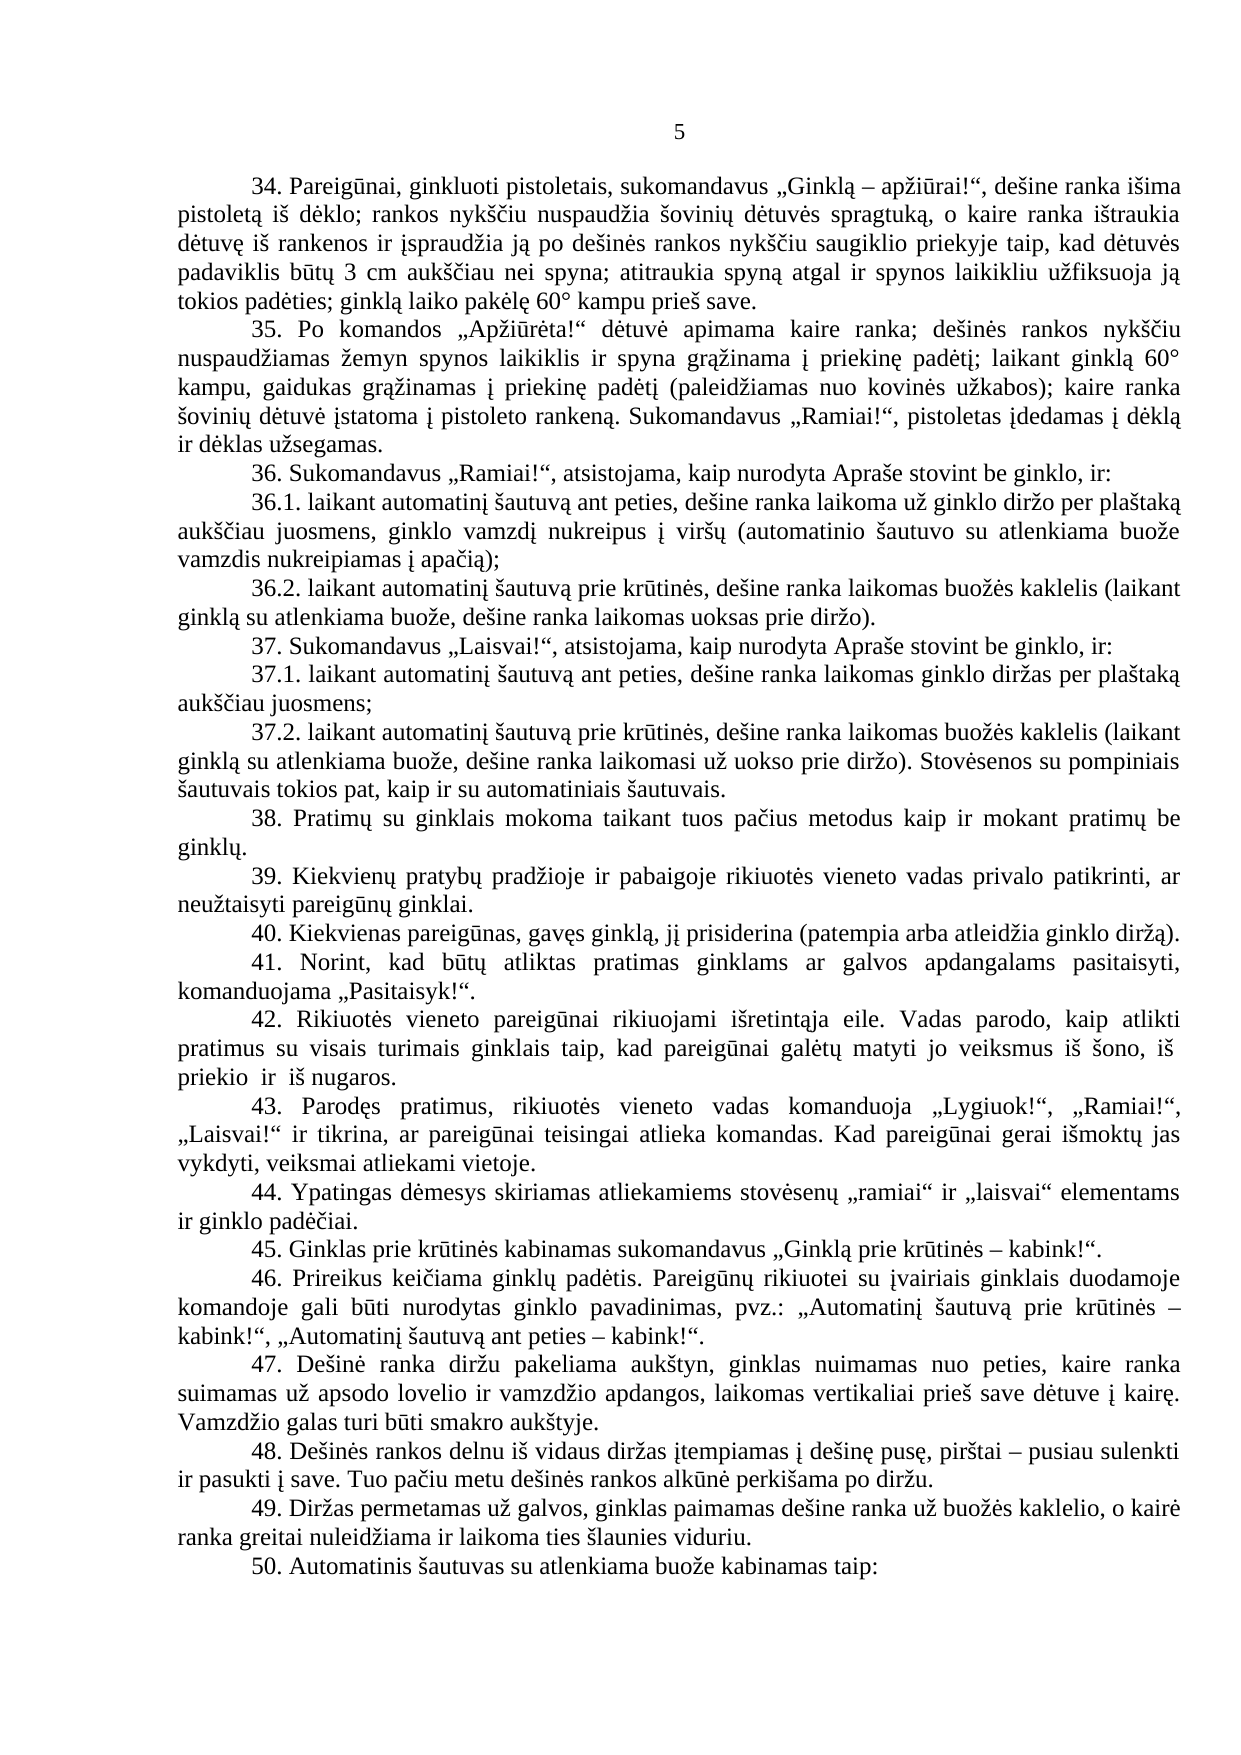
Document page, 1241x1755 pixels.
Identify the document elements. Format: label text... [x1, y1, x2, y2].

text 48. Dešinės rankos delnu iš vidaus diržas įtempiamas į dešinę pusę, pirštai – pusiau sulenkti ir pasukti į save. Tuo pačiu metu dešinės rankos alkūnė perkišama po diržu. [177, 1436, 1181, 1493]
text 38. Pratimų su ginklais mokoma taikant tuos pačius metodus kaip ir mokant pratimų be ginklų. [177, 803, 1181, 861]
text 41. Norint, kad būtų atliktas pratimas ginklams ar galvos apdangalams pasitaisyti, komanduojama „Pasitaisyk!“. [177, 947, 1181, 1004]
text 45. Ginklas prie krūtinės kabinamas sukomandavus „Ginklą prie krūtinės – kabink!“. [177, 1234, 1181, 1263]
text 46. Prireikus keičiama ginklų padėtis. Pareigūnų rikiuotei su įvairiais ginklais duodamoje komandoje gali būti nurodytas ginklo pavadinimas, pvz.: „Automatinį šautuvą prie krūtinės – kabink!“, „Automatinį šautuvą ant peties – kabink!“. [177, 1263, 1181, 1349]
text 36.2. laikant automatinį šautuvą prie krūtinės, dešine ranka laikomas buožės kaklelis (laikant ginklą su atlenkiama buože, dešine ranka laikomas uoksas prie diržo). [177, 573, 1181, 631]
text 37. Sukomandavus „Laisvai!“, atsistojama, kaip nurodyta Apraše stovint be ginklo, ir: [177, 631, 1181, 659]
text 34. Pareigūnai, ginkluoti pistoletais, sukomandavus „Ginklą – apžiūrai!“, dešine ranka išima pistoletą iš dėklo; rankos nykščiu nuspaudžia šovinių dėtuvės spragtuką, o kaire ranka ištraukia dėtuvę iš rankenos ir įspraudžia ją po dešinės rankos nykščiu saugiklio priekyje taip, kad dėtuvės padaviklis būtų 3 cm aukščiau nei spyna; atitraukia spyną atgal ir spynos laikikliu užfiksuoja ją tokios padėties; ginklą laiko pakėlę 60° kampu prieš save. [177, 171, 1181, 314]
text 36. Sukomandavus „Ramiai!“, atsistojama, kaip nurodyta Apraše stovint be ginklo, ir: [177, 458, 1181, 487]
text 42. Rikiuotės vieneto pareigūnai rikiuojami išretintąja eile. Vadas parodo, kaip atlikti pratimus su visais turimais ginklais taip, kad pareigūnai galėtų matyti jo veiksmus iš šono, iš priekio ir iš nugaros. [177, 1004, 1181, 1091]
text 49. Diržas permetamas už galvos, ginklas paimamas dešine ranka už buožės kaklelio, o kairė ranka greitai nuleidžiama ir laikoma ties šlaunies viduriu. [177, 1493, 1181, 1551]
text 44. Ypatingas dėmesys skiriamas atliekamiems stovėsenų „ramiai“ ir „laisvai“ elementams ir ginklo padėčiai. [177, 1177, 1181, 1234]
text 35. Po komandos „Apžiūrėta!“ dėtuvė apimama kaire ranka; dešinės rankos nykščiu nuspaudžiamas žemyn spynos laikiklis ir spyna grąžinama į priekinę padėtį; laikant ginklą 60° kampu, gaidukas grąžinamas į priekinę padėtį (paleidžiamas nuo kovinės užkabos); kaire ranka šovinių dėtuvė įstatoma į pistoleto rankeną. Sukomandavus „Ramiai!“, pistoletas įdedamas į dėklą ir dėklas užsegamas. [177, 314, 1181, 458]
text 36.1. laikant automatinį šautuvą ant peties, dešine ranka laikoma už ginklo diržo per plaštaką aukščiau juosmens, ginklo vamzdį nukreipus į viršų (automatinio šautuvo su atlenkiama buože vamzdis nukreipiamas į apačią); [177, 487, 1181, 573]
text 37.1. laikant automatinį šautuvą ant peties, dešine ranka laikomas ginklo diržas per plaštaką aukščiau juosmens; [177, 659, 1181, 717]
text 37.2. laikant automatinį šautuvą prie krūtinės, dešine ranka laikomas buožės kaklelis (laikant ginklą su atlenkiama buože, dešine ranka laikomasi už uokso prie diržo). Stovėsenos su pompiniais šautuvais tokios pat, kaip ir su automatiniais šautuvais. [177, 717, 1181, 803]
text 40. Kiekvienas pareigūnas, gavęs ginklą, jį prisiderina (patempia arba atleidžia ginklo diržą). [177, 918, 1181, 947]
text 47. Dešinė ranka diržu pakeliama aukštyn, ginklas nuimamas nuo peties, kaire ranka suimamas už apsodo lovelio ir vamzdžio apdangos, laikomas vertikaliai prieš save dėtuve į kairę. Vamzdžio galas turi būti smakro aukštyje. [177, 1349, 1181, 1436]
text 39. Kiekvienų pratybų pradžioje ir pabaigoje rikiuotės vieneto vadas privalo patikrinti, ar neužtaisyti pareigūnų ginklai. [177, 861, 1181, 918]
text 50. Automatinis šautuvas su atlenkiama buože kabinamas taip: [177, 1551, 1181, 1579]
text 43. Parodęs pratimus, rikiuotės vieneto vadas komanduoja „Lygiuok!“, „Ramiai!“, „Laisvai!“ ir tikrina, ar pareigūnai teisingai atlieka komandas. Kad pareigūnai gerai išmoktų jas vykdyti, veiksmai atliekami vietoje. [177, 1091, 1181, 1177]
